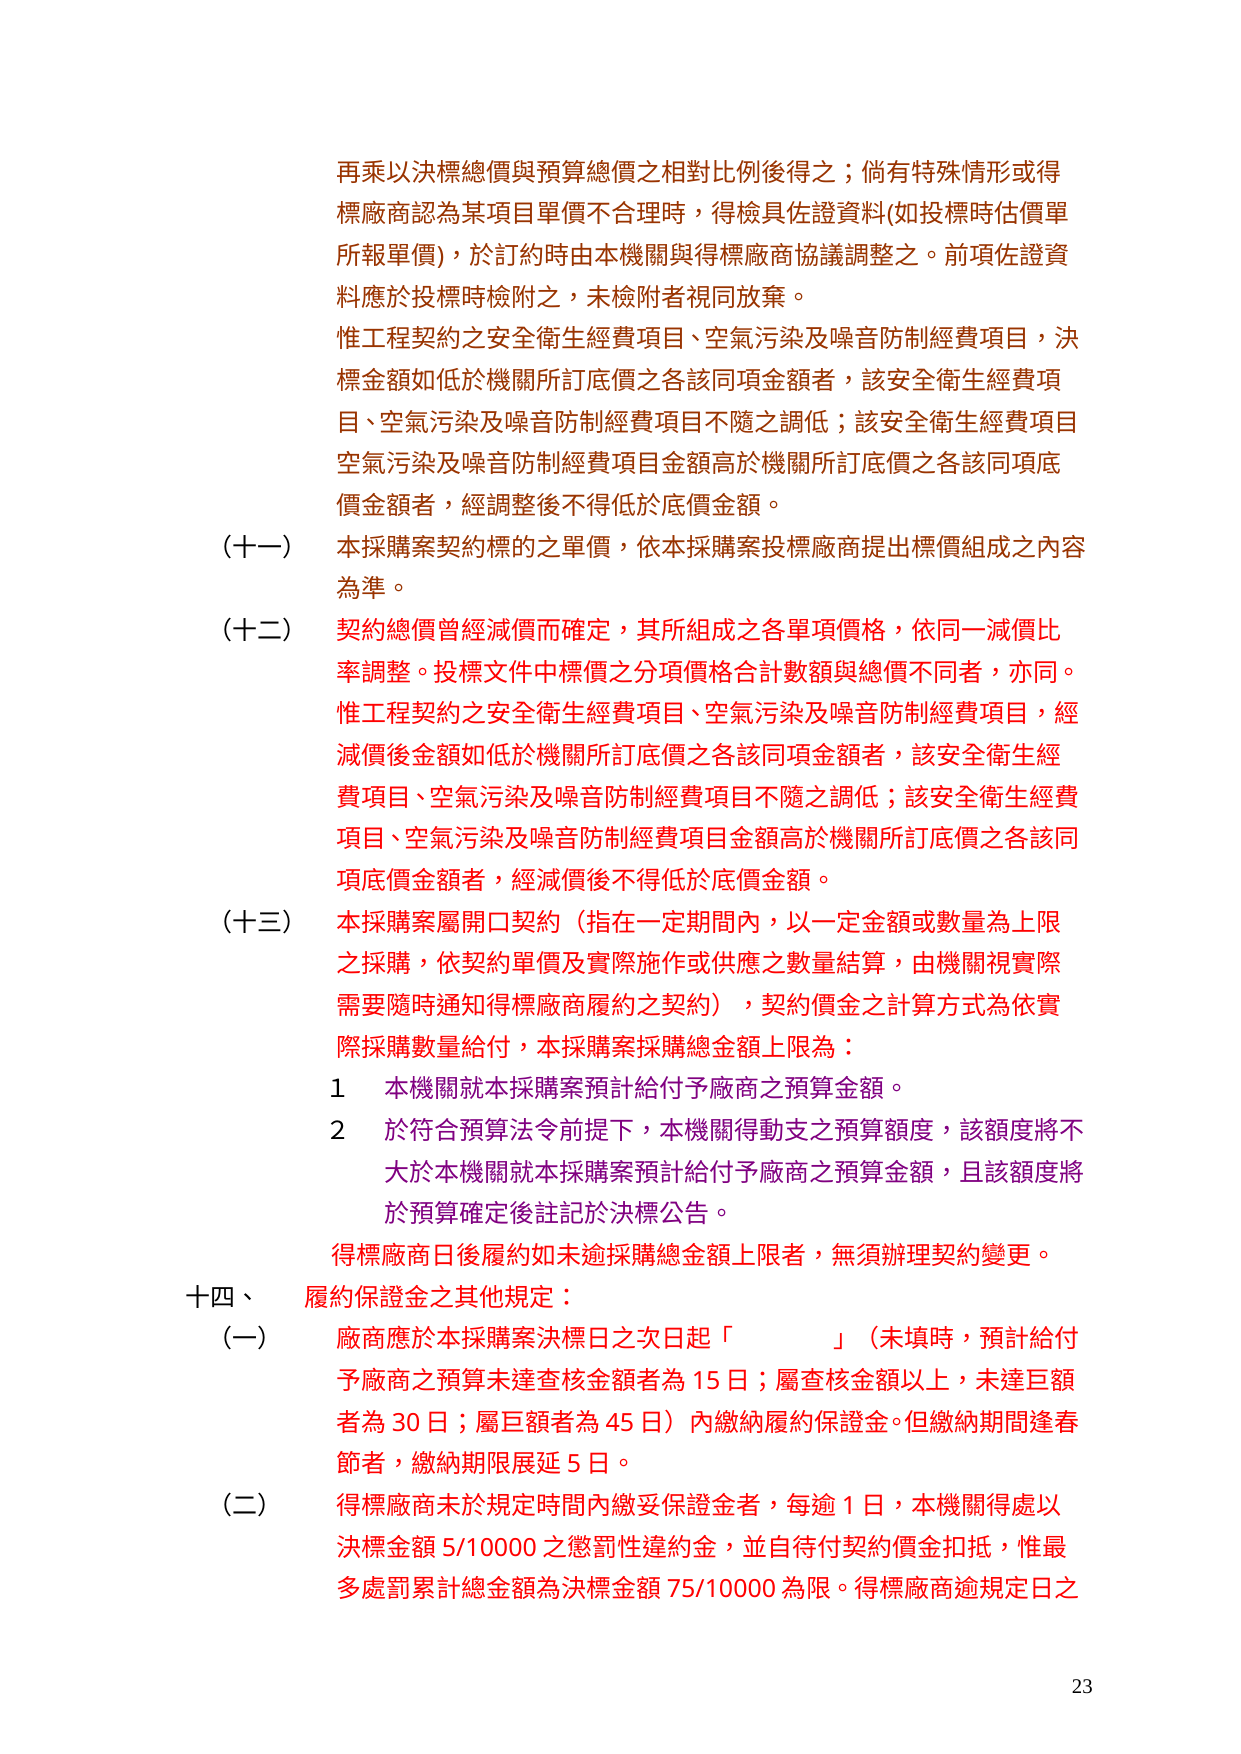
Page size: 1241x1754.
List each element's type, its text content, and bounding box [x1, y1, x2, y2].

subtitle 惟工程契約之安全衛生經費項目、空氣污染及噪音防制經費項目，決標金額如低於機關所訂底價之各該同項金額者，該安全衛生經費項目、空氣污染及噪音防制經費項目不隨之調低；該安全衛生經費項目、空氣污染及噪音防制經費項目金額高於機關所訂底價之各該同項底價金額者，經調整後不得低於底價金額。 [337, 314, 1079, 523]
subtitle 契約總價曾經減價而確定，其所組成之各單項價格，依同一減價比率調整。投標文件中標價之分項價格合計數額與總價不同者，亦同。 [207, 606, 1079, 689]
subtitle 得標廠商未於規定時間內繳妥保證金者，每逾1日，本機關得處以決標金額5/10000之懲罰性違約金，並自待付契約價金扣抵，惟最多處罰累計總金額為決標金額75/10000為限。得標廠商逾規定日之 [207, 1481, 1079, 1606]
subtitle 本採購案屬開口契約（指在一定期間內，以一定金額或數量為上限之採購，依契約單價及實際施作或供應之數量結算，由機關視實際需要隨時通知得標廠商履約之契約），契約價金之計算方式為依實際採購數量給付，本採購案採購總金額上限為： [207, 898, 1079, 1064]
subtitle 得標廠商日後履約如未逾採購總金額上限者，無須辦理契約變更。 [332, 1231, 1079, 1273]
subtitle 廠商應於本採購案決標日之次日起「 」（未填時，預計給付予廠商之預算未達查核金額者為15日；屬查核金額以上，未達巨額者為30日；屬巨額者為45日）內繳納履約保證金。但繳納期間逢春節者，繳納期限展延5日。 [207, 1314, 1079, 1481]
subtitle 本機關就本採購案預計給付予廠商之預算金額。 [325, 1064, 1092, 1106]
subtitle 惟工程契約之安全衛生經費項目、空氣污染及噪音防制經費項目，經減價後金額如低於機關所訂底價之各該同項金額者，該安全衛生經費項目、空氣污染及噪音防制經費項目不隨之調低；該安全衛生經費項目、空氣污染及噪音防制經費項目金額高於機關所訂底價之各該同項底價金額者，經減價後不得低於底價金額。 [337, 689, 1079, 898]
subtitle 再乘以決標總價與預算總價之相對比例後得之；倘有特殊情形或得標廠商認為某項目單價不合理時，得檢具佐證資料(如投標時估價單所報單價)，於訂約時由本機關與得標廠商協議調整之。前項佐證資料應於投標時檢附之，未檢附者視同放棄。 [207, 148, 1079, 314]
subtitle 履約保證金之其他規定： [185, 1273, 1079, 1314]
subtitle 本採購案契約標的之單價，依本採購案投標廠商提出標價組成之內容為準。 [207, 523, 1092, 606]
subtitle 於符合預算法令前提下，本機關得動支之預算額度，該額度將不大於本機關就本採購案預計給付予廠商之預算金額，且該額度將於預算確定後註記於決標公告。 [325, 1106, 1092, 1231]
